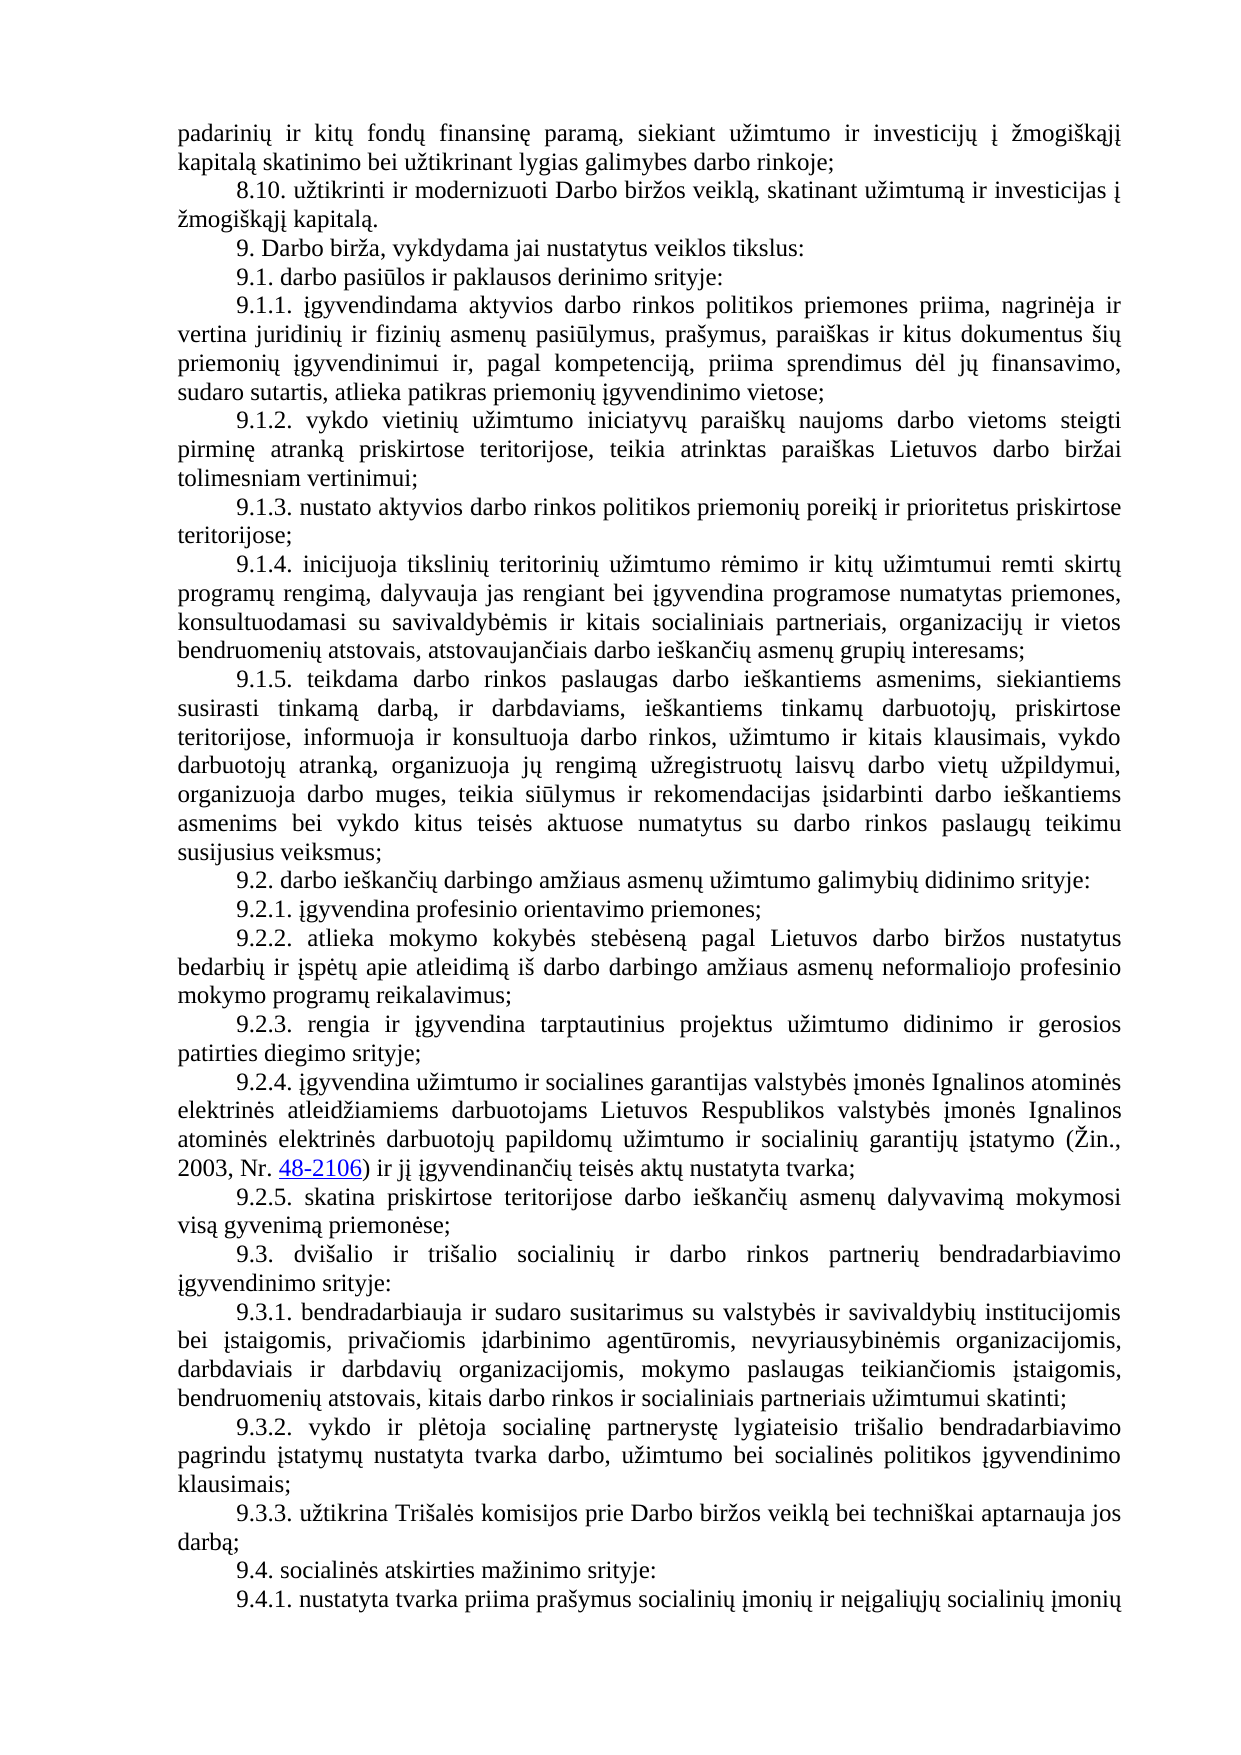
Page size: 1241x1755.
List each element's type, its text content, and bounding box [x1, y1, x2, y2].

text 9.3.2. vykdo ir plėtoja socialinę partnerystę lygiateisio trišalio bendradarbiavimo pagrindu įstatymų nustatyta tvarka darbo, užimtumo bei socialinės politikos įgyvendinimo klausimais; [177, 1412, 1122, 1498]
text 9.1.1. įgyvendindama aktyvios darbo rinkos politikos priemones priima, nagrinėja ir vertina juridinių ir fizinių asmenų pasiūlymus, prašymus, paraiškas ir kitus dokumentus šių priemonių įgyvendinimui ir, pagal kompetenciją, priima sprendimus dėl jų finansavimo, sudaro sutartis, atlieka patikras priemonių įgyvendinimo vietose; [177, 291, 1122, 406]
text 9.2.4. įgyvendina užimtumo ir socialines garantijas valstybės įmonės Ignalinos atominės elektrinės atleidžiamiems darbuotojams Lietuvos Respublikos valstybės įmonės Ignalinos atominės elektrinės darbuotojų papildomų užimtumo ir socialinių garantijų įstatymo (Žin., 2003, Nr. 48-2106) ir jį įgyvendinančių teisės aktų nustatyta tvarka; [177, 1067, 1122, 1182]
text 9. Darbo birža, vykdydama jai nustatytus veiklos tikslus: [177, 233, 1122, 262]
text 9.3.1. bendradarbiauja ir sudaro susitarimus su valstybės ir savivaldybių institucijomis bei įstaigomis, privačiomis įdarbinimo agentūromis, nevyriausybinėmis organizacijomis, darbdaviais ir darbdavių organizacijomis, mokymo paslaugas teikiančiomis įstaigomis, bendruomenių atstovais, kitais darbo rinkos ir socialiniais partneriais užimtumui skatinti; [177, 1297, 1122, 1412]
text 9.1.3. nustato aktyvios darbo rinkos politikos priemonių poreikį ir prioritetus priskirtose teritorijose; [177, 492, 1122, 549]
text 9.4. socialinės atskirties mažinimo srityje: [177, 1556, 1122, 1584]
text 9.3. dvišalio ir trišalio socialinių ir darbo rinkos partnerių bendradarbiavimo įgyvendinimo srityje: [177, 1239, 1122, 1297]
text 9.1.4. inicijuoja tikslinių teritorinių užimtumo rėmimo ir kitų užimtumui remti skirtų programų rengimą, dalyvauja jas rengiant bei įgyvendina programose numatytas priemones, konsultuodamasi su savivaldybėmis ir kitais socialiniais partneriais, organizacijų ir vietos bendruomenių atstovais, atstovaujančiais darbo ieškančių asmenų grupių interesams; [177, 549, 1122, 664]
text 9.2. darbo ieškančių darbingo amžiaus asmenų užimtumo galimybių didinimo srityje: [177, 866, 1122, 894]
text 9.3.3. užtikrina Trišalės komisijos prie Darbo biržos veiklą bei techniškai aptarnauja jos darbą; [177, 1498, 1122, 1556]
text 9.1.5. teikdama darbo rinkos paslaugas darbo ieškantiems asmenims, siekiantiems susirasti tinkamą darbą, ir darbdaviams, ieškantiems tinkamų darbuotojų, priskirtose teritorijose, informuoja ir konsultuoja darbo rinkos, užimtumo ir kitais klausimais, vykdo darbuotojų atranką, organizuoja jų rengimą užregistruotų laisvų darbo vietų užpildymui, organizuoja darbo muges, teikia siūlymus ir rekomendacijas įsidarbinti darbo ieškantiems asmenims bei vykdo kitus teisės aktuose numatytus su darbo rinkos paslaugų teikimu susijusius veiksmus; [177, 664, 1122, 866]
text 9.2.3. rengia ir įgyvendina tarptautinius projektus užimtumo didinimo ir gerosios patirties diegimo srityje; [177, 1009, 1122, 1067]
text 9.1.2. vykdo vietinių užimtumo iniciatyvų paraiškų naujoms darbo vietoms steigti pirminę atranką priskirtose teritorijose, teikia atrinktas paraiškas Lietuvos darbo biržai tolimesniam vertinimui; [177, 406, 1122, 492]
text 8.10. užtikrinti ir modernizuoti Darbo biržos veiklą, skatinant užimtumą ir investicijas į žmogiškąjį kapitalą. [177, 176, 1122, 233]
text 9.2.1. įgyvendina profesinio orientavimo priemones; [177, 894, 1122, 923]
text padarinių ir kitų fondų finansinę paramą, siekiant užimtumo ir investicijų į žmogiškąjį kapitalą skatinimo bei užtikrinant lygias galimybes darbo rinkoje; [177, 118, 1122, 176]
text 9.4.1. nustatyta tvarka priima prašymus socialinių įmonių ir neįgaliųjų socialinių įmonių [177, 1584, 1122, 1613]
text 9.2.2. atlieka mokymo kokybės stebėseną pagal Lietuvos darbo biržos nustatytus bedarbių ir įspėtų apie atleidimą iš darbo darbingo amžiaus asmenų neformaliojo profesinio mokymo programų reikalavimus; [177, 923, 1122, 1009]
text 9.2.5. skatina priskirtose teritorijose darbo ieškančių asmenų dalyvavimą mokymosi visą gyvenimą priemonėse; [177, 1182, 1122, 1239]
text 9.1. darbo pasiūlos ir paklausos derinimo srityje: [177, 262, 1122, 291]
